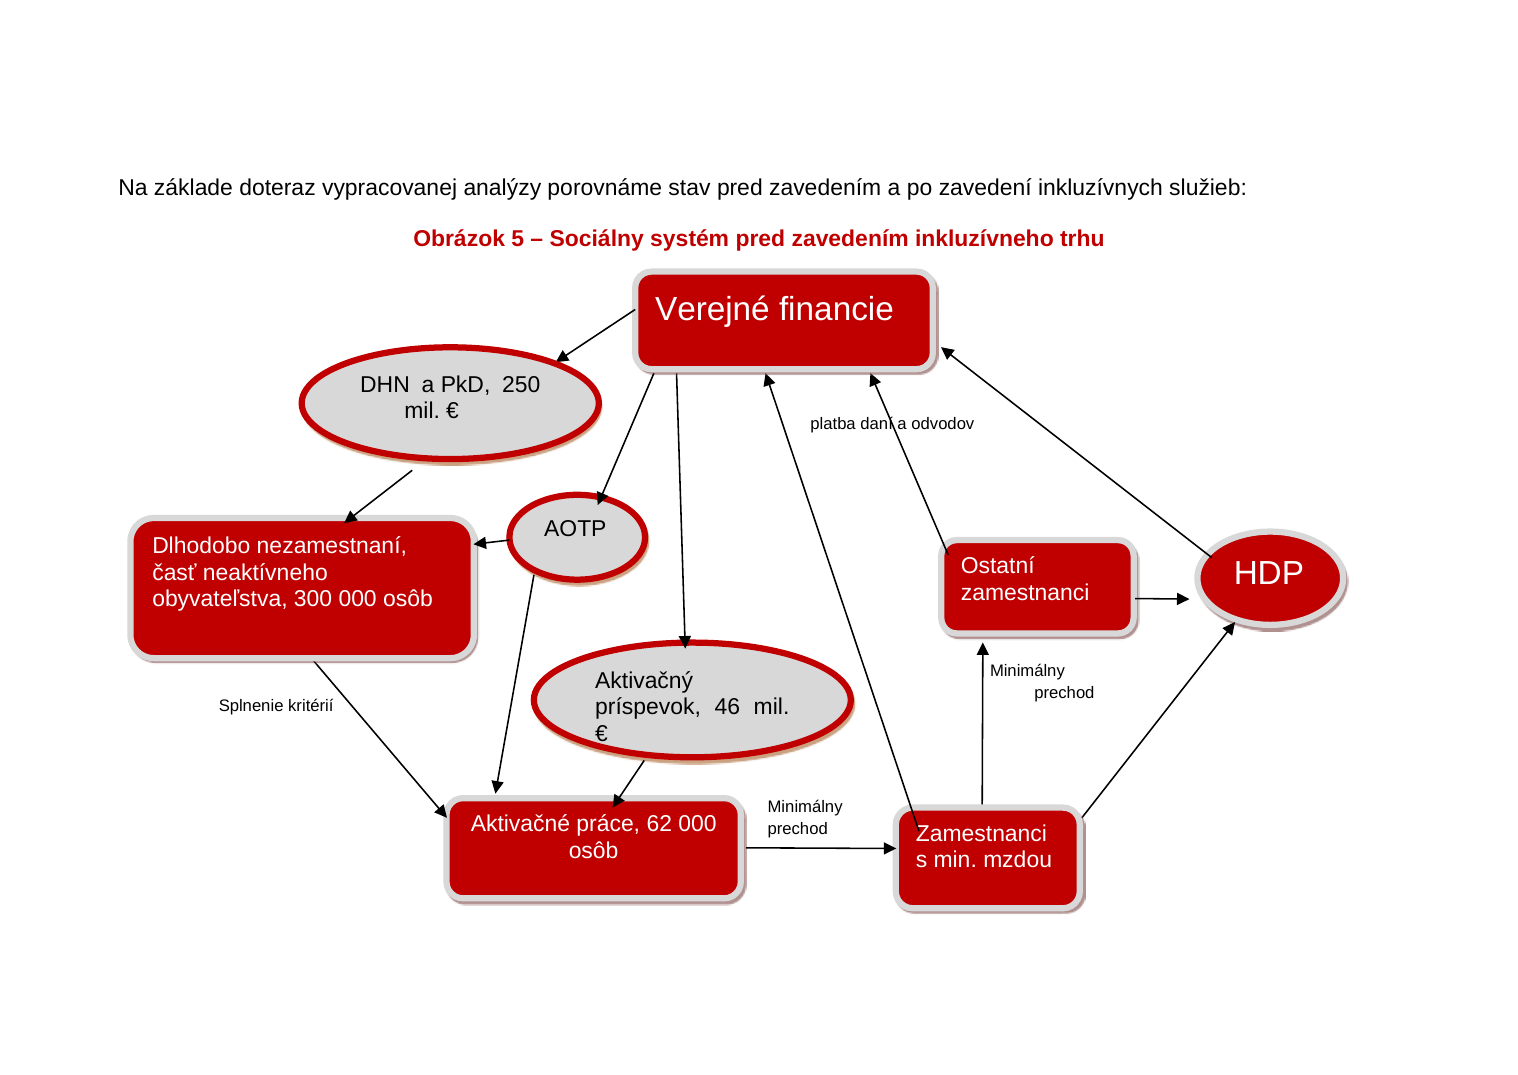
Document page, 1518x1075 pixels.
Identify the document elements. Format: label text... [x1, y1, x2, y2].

text Na základe doteraz vypracovanej analýzy porovnáme stav pred zavedením a po zavedení inkluzívnych služieb: [118, 174, 1399, 200]
text a odvodov [890, 414, 981, 433]
text Minimálny prechod [990, 661, 1109, 702]
text [346, 696, 376, 715]
text Obrázok 5 – Sociálny systém pred zavedením inkluzívneho trhu [118, 225, 1399, 251]
text Splnenie kritérií [218, 696, 357, 715]
text platba daní [810, 414, 894, 433]
text Minimálny prechod [767, 797, 887, 838]
